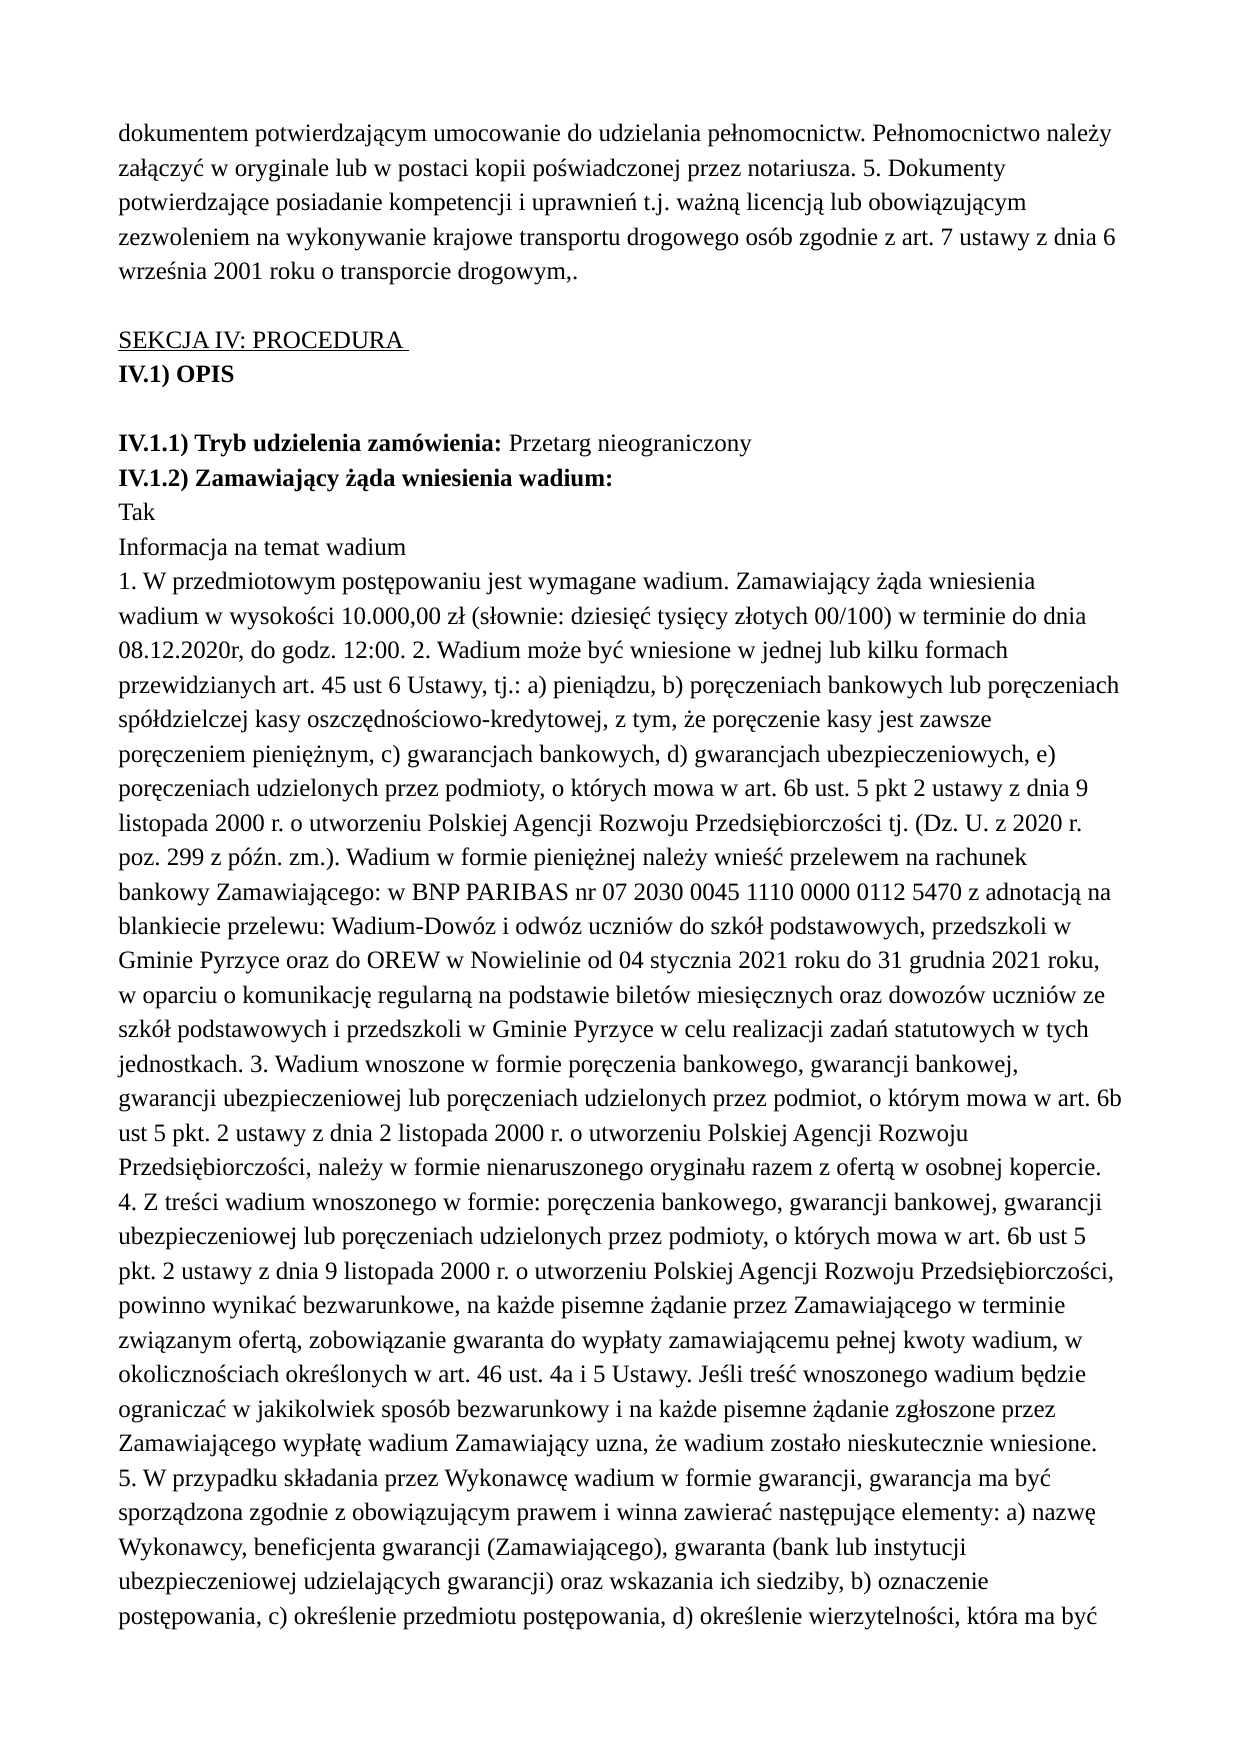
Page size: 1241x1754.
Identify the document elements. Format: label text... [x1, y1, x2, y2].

text IV.1) OPIS [118, 359, 1122, 388]
text dokumentem potwierdzającym umocowanie do udzielania pełnomocnictw. Pełnomocnictwo należy załączyć w oryginale lub w postaci kopii poświadczonej przez notariusza. 5. Dokumenty potwierdzające posiadanie kompetencji i uprawnień t.j. ważną licencją lub obowiązującym zezwoleniem na wykonywanie krajowe transportu drogowego osób zgodnie z art. 7 ustawy z dnia 6 września 2001 roku o transporcie drogowym,. [118, 118, 1122, 285]
text IV.1.2) Zamawiający żąda wniesienia wadium: [118, 463, 1122, 492]
text Tak Informacja na temat wadium 1. W przedmiotowym postępowaniu jest wymagane wadium. Zamawiający żąda wniesienia wadium w wysokości 10.000,00 zł (słownie: dziesięć tysięcy złotych 00/100) w terminie do dnia 08.12.2020r, do godz. 12:00. 2. Wadium może być wniesione w jednej lub kilku formach przewidzianych art. 45 ust 6 Ustawy, tj.: a) pieniądzu, b) poręczeniach bankowych lub poręczeniach spółdzielczej kasy oszczędnościowo-kredytowej, z tym, że poręczenie kasy jest zawsze poręczeniem pieniężnym, c) gwarancjach bankowych, d) gwarancjach ubezpieczeniowych, e) poręczeniach udzielonych przez podmioty, o których mowa w art. 6b ust. 5 pkt 2 ustawy z dnia 9 listopada 2000 r. o utworzeniu Polskiej Agencji Rozwoju Przedsiębiorczości tj. (Dz. U. z 2020 r. poz. 299 z późn. zm.). Wadium w formie pieniężnej należy wnieść przelewem na rachunek bankowy Zamawiającego: w BNP PARIBAS nr 07 2030 0045 1110 0000 0112 5470 z adnotacją na blankiecie przelewu: Wadium-Dowóz i odwóz uczniów do szkół podstawowych, przedszkoli w Gminie Pyrzyce oraz do OREW w Nowielinie od 04 stycznia 2021 roku do 31 grudnia 2021 roku, w oparciu o komunikację regularną na podstawie biletów miesięcznych oraz dowozów uczniów ze szkół podstawowych i przedszkoli w Gminie Pyrzyce w celu realizacji zadań statutowych w tych jednostkach. 3. Wadium wnoszone w formie poręczenia bankowego, gwarancji bankowej, gwarancji ubezpieczeniowej lub poręczeniach udzielonych przez podmiot, o którym mowa w art. 6b ust 5 pkt. 2 ustawy z dnia 2 listopada 2000 r. o utworzeniu Polskiej Agencji Rozwoju Przedsiębiorczości, należy w formie nienaruszonego oryginału razem z ofertą w osobnej kopercie. 4. Z treści wadium wnoszonego w formie: poręczenia bankowego, gwarancji bankowej, gwarancji ubezpieczeniowej lub poręczeniach udzielonych przez podmioty, o których mowa w art. 6b ust 5 pkt. 2 ustawy z dnia 9 listopada 2000 r. o utworzeniu Polskiej Agencji Rozwoju Przedsiębiorczości, powinno wynikać bezwarunkowe, na każde pisemne żądanie przez Zamawiającego w terminie związanym ofertą, zobowiązanie gwaranta do wypłaty zamawiającemu pełnej kwoty wadium, w okolicznościach określonych w art. 46 ust. 4a i 5 Ustawy. Jeśli treść wnoszonego wadium będzie ograniczać w jakikolwiek sposób bezwarunkowy i na każde pisemne żądanie zgłoszone przez Zamawiającego wypłatę wadium Zamawiający uzna, że wadium zostało nieskutecznie wniesione. 5. W przypadku składania przez Wykonawcę wadium w formie gwarancji, gwarancja ma być sporządzona zgodnie z obowiązującym prawem i winna zawierać następujące elementy: a) nazwę Wykonawcy, beneficjenta gwarancji (Zamawiającego), gwaranta (bank lub instytucji ubezpieczeniowej udzielających gwarancji) oraz wskazania ich siedziby, b) oznaczenie postępowania, c) określenie przedmiotu postępowania, d) określenie wierzytelności, która ma być [118, 497, 1122, 1629]
text IV.1.1) Tryb udzielenia zamówienia: Przetarg nieograniczony [118, 428, 1122, 457]
text SEKCJA IV: PROCEDURA [118, 325, 1122, 354]
